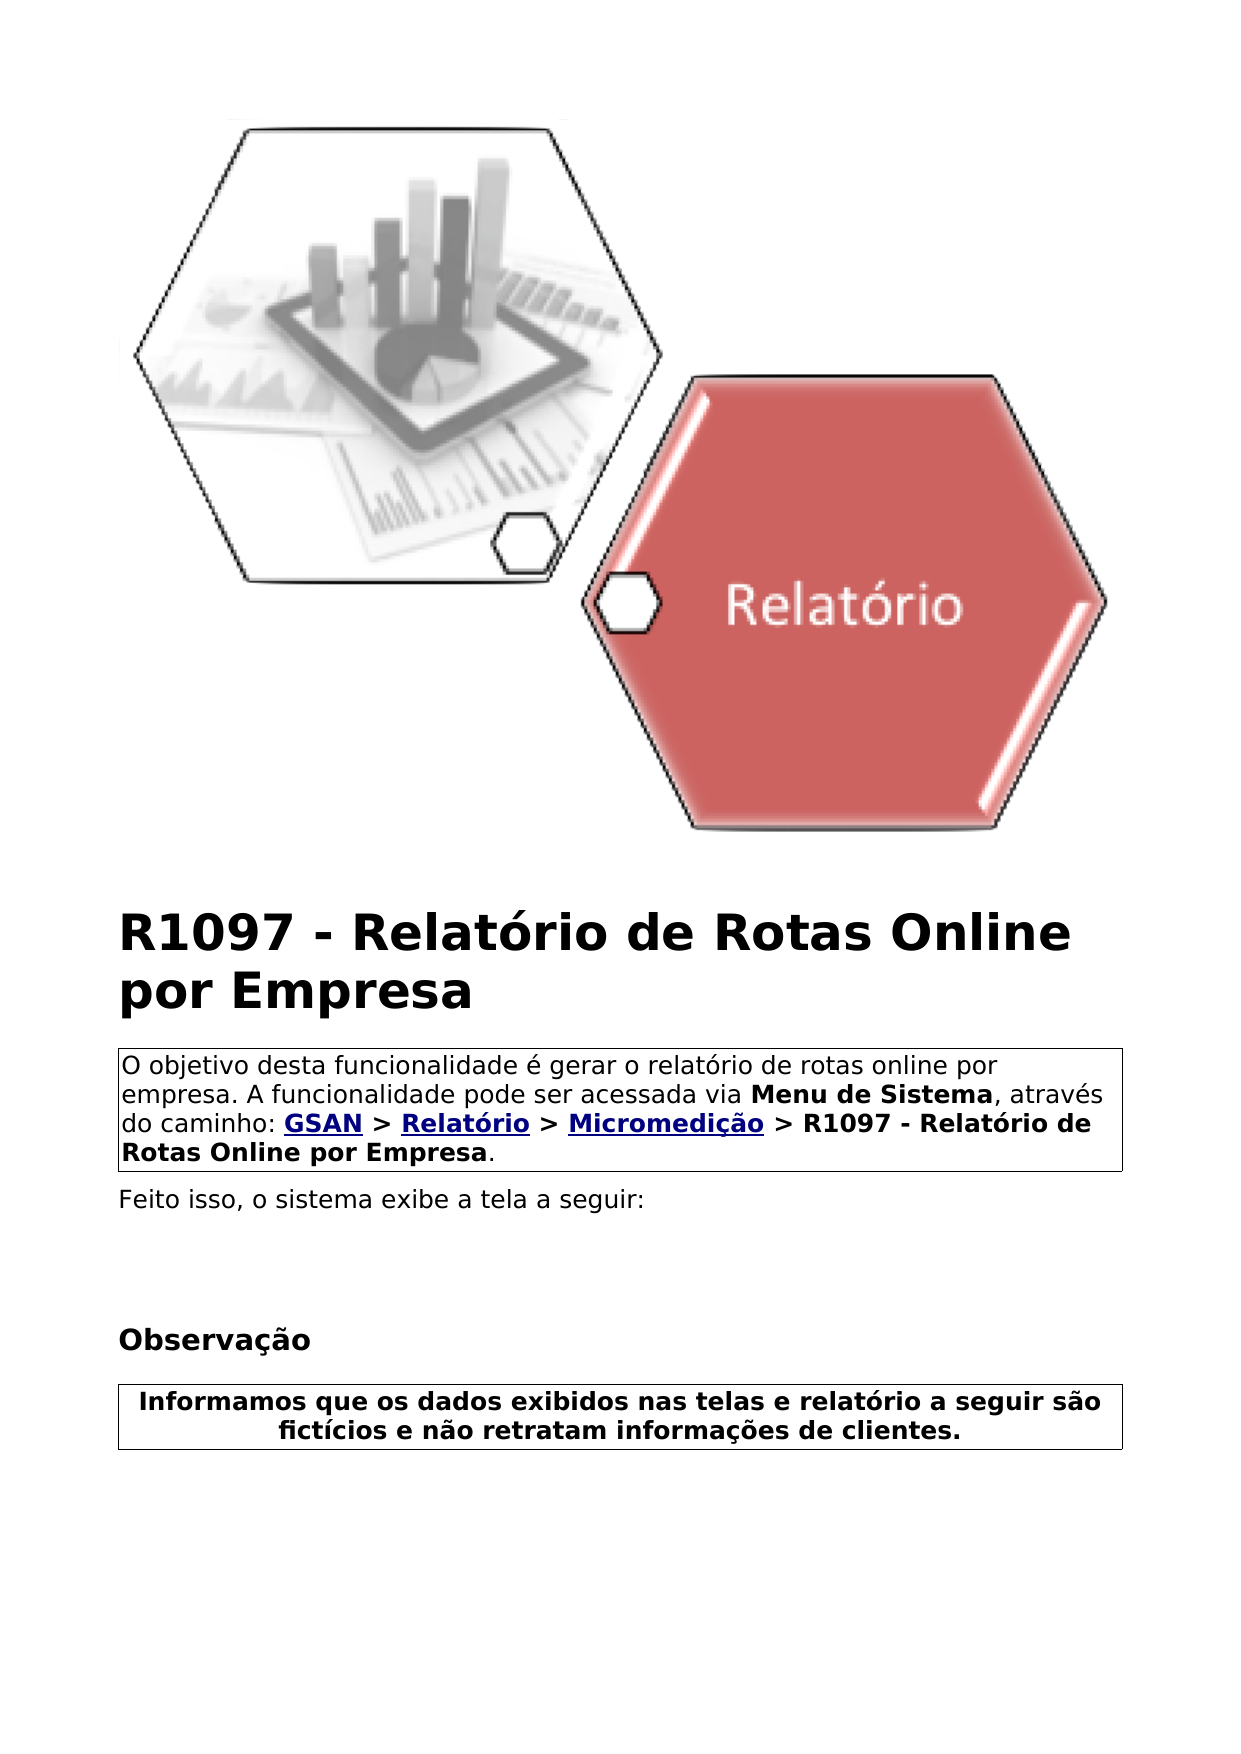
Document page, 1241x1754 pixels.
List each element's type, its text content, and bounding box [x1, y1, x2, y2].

text Feito isso, o sistema exibe a tela a seguir: [118, 1186, 1122, 1215]
picture [118, 118, 1123, 838]
subtitle R1097 - Relatório de Rotas Online por Empresa [118, 904, 1122, 1021]
table_header Informamos que os dados exibidos nas telas e relatório a seguir são fictícios e não retratam informações de clientes. [119, 1385, 1122, 1448]
table_header O objetivo desta funcionalidade é gerar o relatório de rotas online por empresa. A funcionalidade pode ser acessada via Menu de Sistema, através do caminho: GSAN > Relatório > Micromedição > R1097 - Relatório de Rotas Online por Empresa. [119, 1049, 1122, 1171]
subtitle Observação [118, 1323, 1122, 1357]
